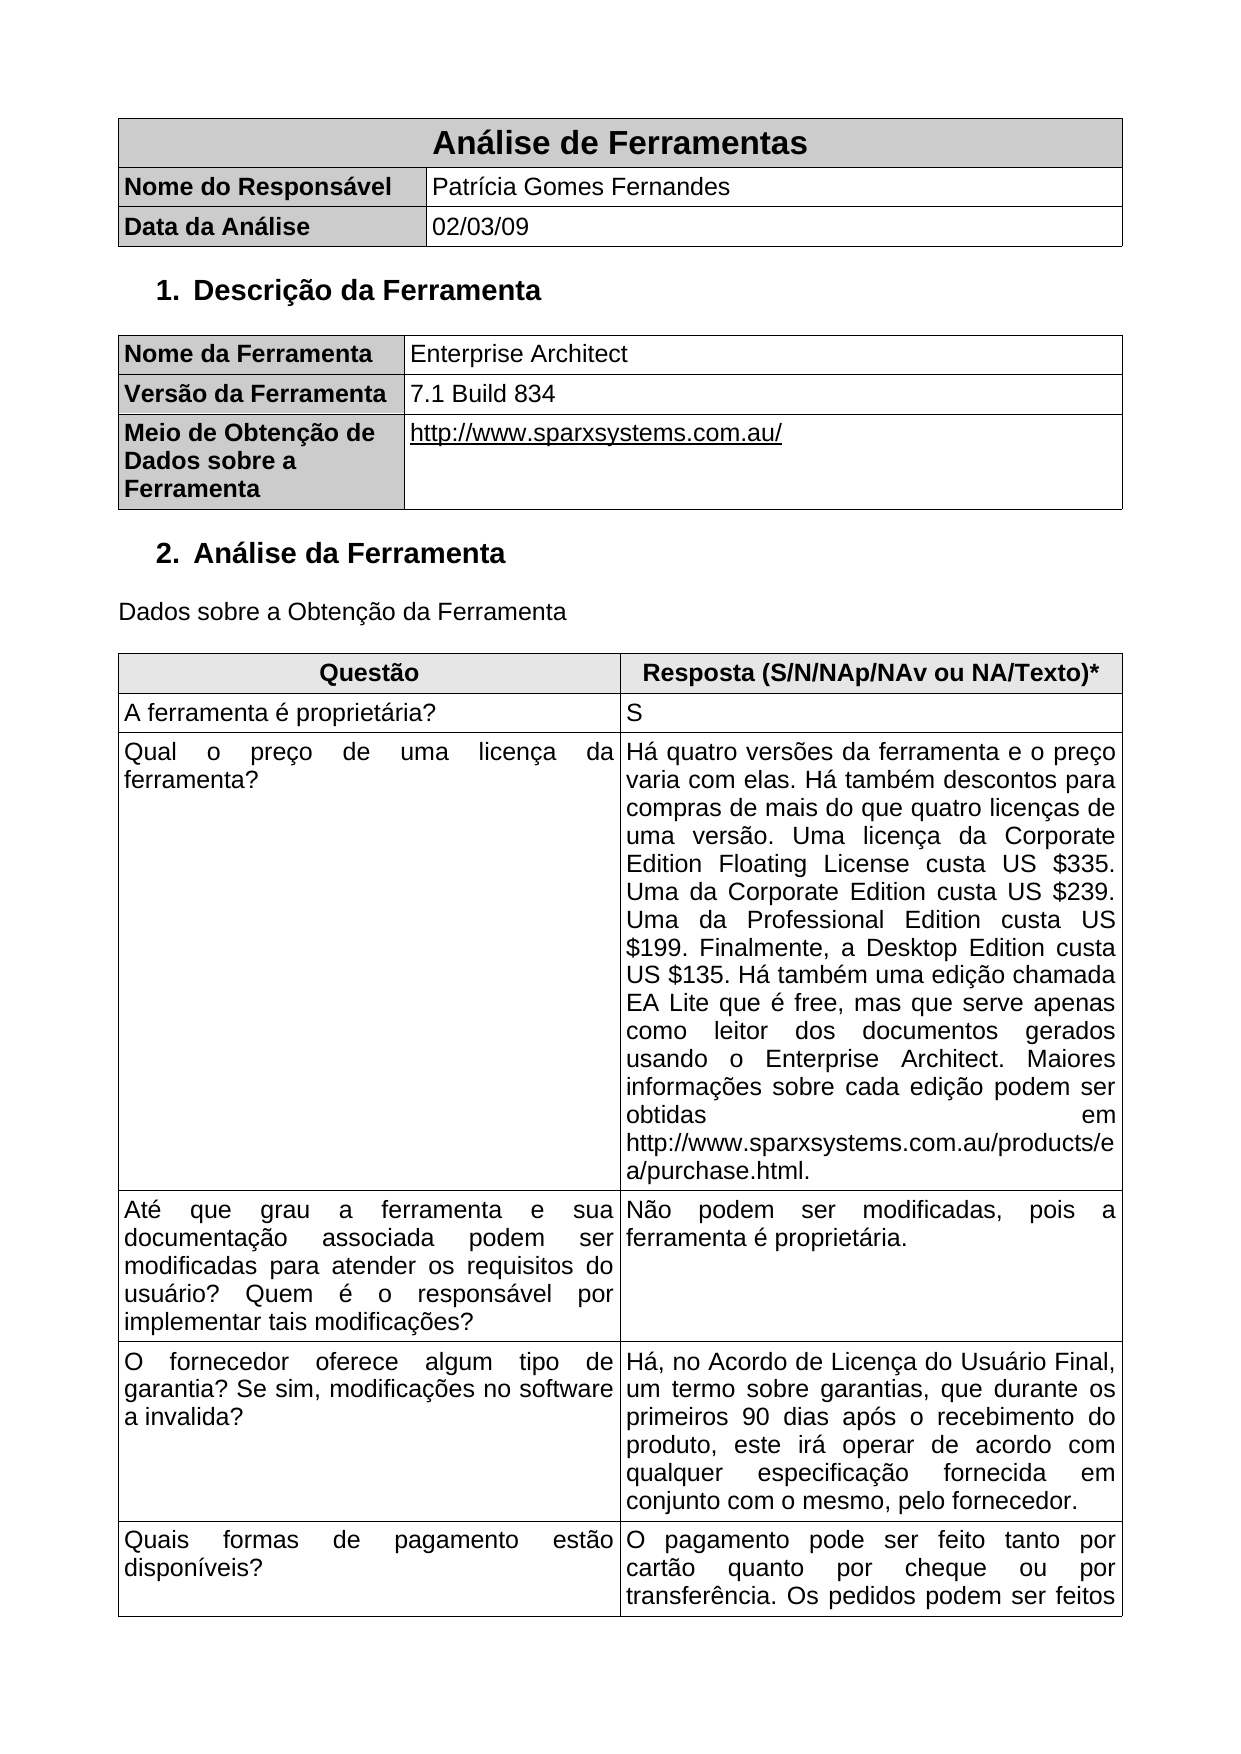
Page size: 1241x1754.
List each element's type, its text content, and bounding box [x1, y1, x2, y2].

list Análise da Ferramenta [156, 537, 1122, 569]
table_cell A ferramenta é proprietária? [119, 694, 620, 732]
table_header Enterprise Architect [405, 336, 1122, 374]
table_header Análise de Ferramentas [119, 119, 1122, 167]
text Dados sobre a Obtenção da Ferramenta [118, 597, 1122, 625]
table_cell Até que grau a ferramenta e sua documentação associada podem ser modificadas para atender os requisitos do usuário? Quem é o responsável por implementar tais modificações? [119, 1191, 620, 1341]
table_cell Meio de Obtenção de Dados sobre a Ferramenta [119, 415, 404, 509]
table_header Nome da Ferramenta [119, 336, 404, 374]
table_cell Patrícia Gomes Fernandes [427, 168, 1122, 206]
table_cell Quais formas de pagamento estão disponíveis? [119, 1522, 620, 1616]
table_cell 7.1 Build 834 [405, 375, 1122, 413]
list Descrição da Ferramenta [156, 274, 1122, 307]
table_cell O fornecedor oferece algum tipo de garantia? Se sim, modificações no software a invalida? [119, 1342, 620, 1521]
table_cell Data da Análise [119, 207, 426, 246]
table_cell http://www.sparxsystems.com.au/ [405, 415, 1122, 509]
table_cell O pagamento pode ser feito tanto por cartão quanto por cheque ou por transferência. Os pedidos podem ser feitos [621, 1522, 1122, 1616]
table_cell S [621, 694, 1122, 732]
table_cell Versão da Ferramenta [119, 375, 404, 413]
table_cell Nome do Responsável [119, 168, 426, 206]
table_cell Não podem ser modificadas, pois a ferramenta é proprietária. [621, 1191, 1122, 1341]
table_cell 03/02/09 [427, 207, 1122, 246]
table_cell Qual o preço de uma licença da ferramenta? [119, 733, 620, 1190]
table_cell Há quatro versões da ferramenta e o preço varia com elas. Há também descontos para compras de mais do que quatro licenças de uma versão. Uma licença da Corporate Edition Floating License custa US $335. Uma da Corporate Edition custa US $239. Uma da Professional Edition custa US $199. Finalmente, a Desktop Edition custa US $135. Há também uma edição chamada EA Lite que é free, mas que serve apenas como leitor dos documentos gerados usando o Enterprise Architect. Maiores informações sobre cada edição podem ser obtidas em http://www.sparxsystems.com.au/products/ea/purchase.html. [621, 733, 1122, 1190]
table_cell Há, no Acordo de Licença do Usuário Final, um termo sobre garantias, que durante os primeiros 90 dias após o recebimento do produto, este irá operar de acordo com qualquer especificação fornecida em conjunto com o mesmo, pelo fornecedor. [621, 1342, 1122, 1521]
table_header Resposta (S/N/NAp/NAv ou NA/Texto)* [621, 654, 1122, 693]
table_header Questão [119, 654, 620, 693]
